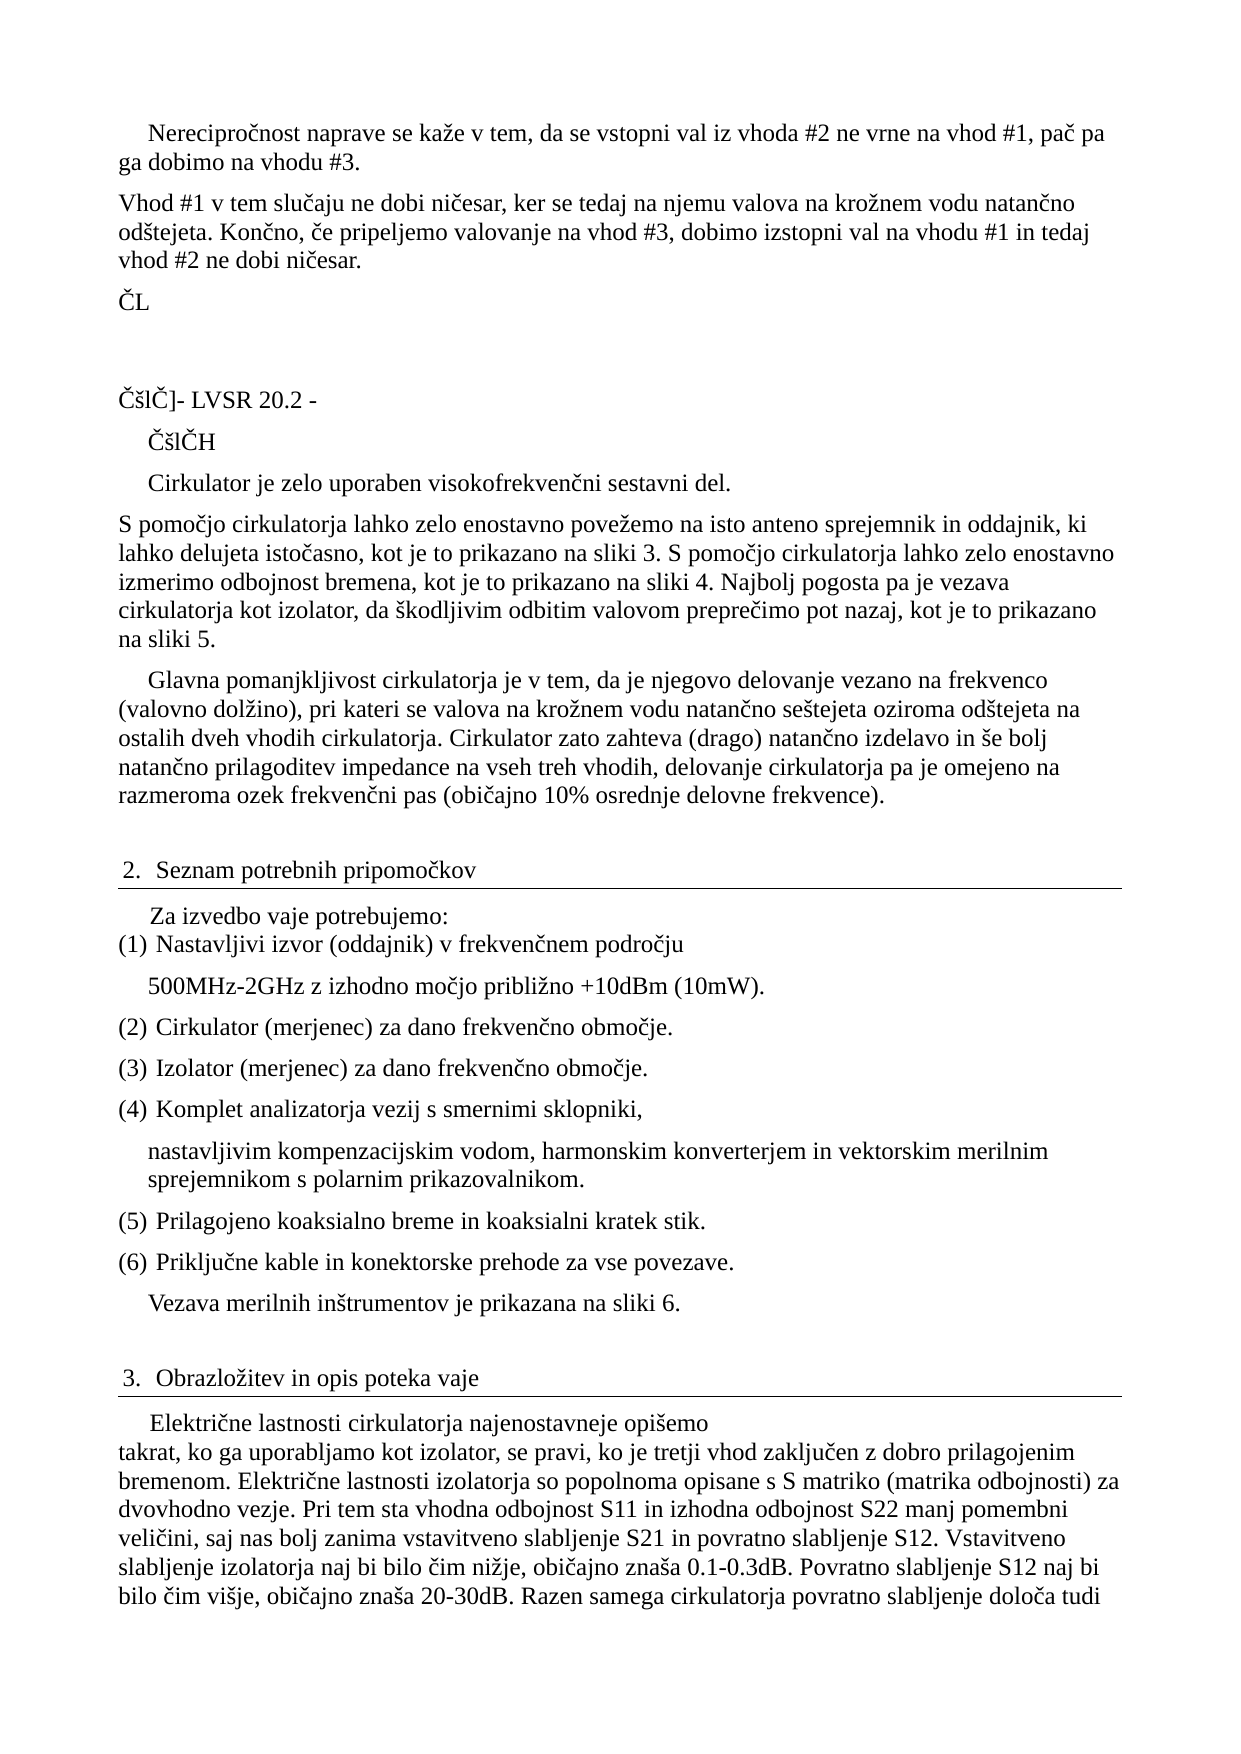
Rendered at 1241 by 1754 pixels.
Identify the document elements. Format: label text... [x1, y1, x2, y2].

text S pomočjo cirkulatorja lahko zelo enostavno povežemo na isto anteno sprejemnik in oddajnik, ki lahko delujeta istočasno, kot je to prikazano na sliki 3. S pomočjo cirkulatorja lahko zelo enostavno izmerimo odbojnost bremena, kot je to prikazano na sliki 4. Najbolj pogosta pa je vezava cirkulatorja kot izolator, da škodljivim odbitim valovom preprečimo pot nazaj, kot je to prikazano na sliki 5. [118, 509, 1122, 653]
text takrat, ko ga uporabljamo kot izolator, se pravi, ko je tretji vhod zaključen z dobro prilagojenim bremenom. Električne lastnosti izolatorja so popolnoma opisane s S matriko (matrika odbojnosti) za dvovhodno vezje. Pri tem sta vhodna odbojnost S11 in izhodna odbojnost S22 manj pomembni veličini, saj nas bolj zanima vstavitveno slabljenje S21 in povratno slabljenje S12. Vstavitveno slabljenje izolatorja naj bi bilo čim nižje, običajno znaša 0.1-0.3dB. Povratno slabljenje S12 naj bi bilo čim višje, običajno znaša 20-30dB. Razen samega cirkulatorja povratno slabljenje določa tudi [118, 1437, 1122, 1609]
text Za izvedbo vaje potrebujemo: [118, 901, 1122, 929]
text (4) Komplet analizatorja vezij s smernimi sklopniki, [118, 1094, 1122, 1123]
text 2. Seznam potrebnih pripomočkov [118, 851, 1122, 888]
text ČšlČ]- LVSR 20.2 - [118, 386, 1122, 414]
text ČšlČH [148, 427, 1122, 456]
text Vezava merilnih inštrumentov je prikazana na sliki 6. [148, 1288, 1122, 1317]
text Električne lastnosti cirkulatorja najenostavneje opišemo [118, 1408, 1122, 1437]
text nastavljivim kompenzacijskim vodom, harmonskim konverterjem in vektorskim merilnim sprejemnikom s polarnim prikazovalnikom. [148, 1136, 1122, 1193]
text (1) Nastavljivi izvor (oddajnik) v frekvenčnem področju [118, 929, 1122, 958]
text Cirkulator je zelo uporaben visokofrekvenčni sestavni del. [118, 468, 1122, 497]
text Nerecipročnost naprave se kaže v tem, da se vstopni val iz vhoda #2 ne vrne na vhod #1, pač pa ga dobimo na vhodu #3. [118, 118, 1122, 176]
text Glavna pomanjkljivost cirkulatorja je v tem, da je njegovo delovanje vezano na frekvenco (valovno dolžino), pri kateri se valova na krožnem vodu natančno seštejeta oziroma odštejeta na ostalih dveh vhodih cirkulatorja. Cirkulator zato zahteva (drago) natančno izdelavo in še bolj natančno prilagoditev impedance na vseh treh vhodih, delovanje cirkulatorja pa je omejeno na razmeroma ozek frekvenčni pas (običajno 10% osrednje delovne frekvence). [118, 666, 1122, 809]
text ČL [118, 287, 1122, 316]
text Vhod #1 v tem slučaju ne dobi ničesar, ker se tedaj na njemu valova na krožnem vodu natančno odštejeta. Končno, če pripeljemo valovanje na vhod #3, dobimo izstopni val na vhodu #1 in tedaj vhod #2 ne dobi ničesar. [118, 188, 1122, 274]
text (5) Prilagojeno koaksialno breme in koaksialni kratek stik. [118, 1206, 1122, 1234]
text (3) Izolator (merjenec) za dano frekvenčno območje. [118, 1053, 1122, 1082]
text 500MHz-2GHz z izhodno močjo približno +10dBm (10mW). [148, 971, 1122, 999]
text (2) Cirkulator (merjenec) za dano frekvenčno območje. [118, 1012, 1122, 1041]
text (6) Priključne kable in konektorske prehode za vse povezave. [118, 1247, 1122, 1276]
text 3. Obrazložitev in opis poteka vaje [118, 1358, 1122, 1396]
